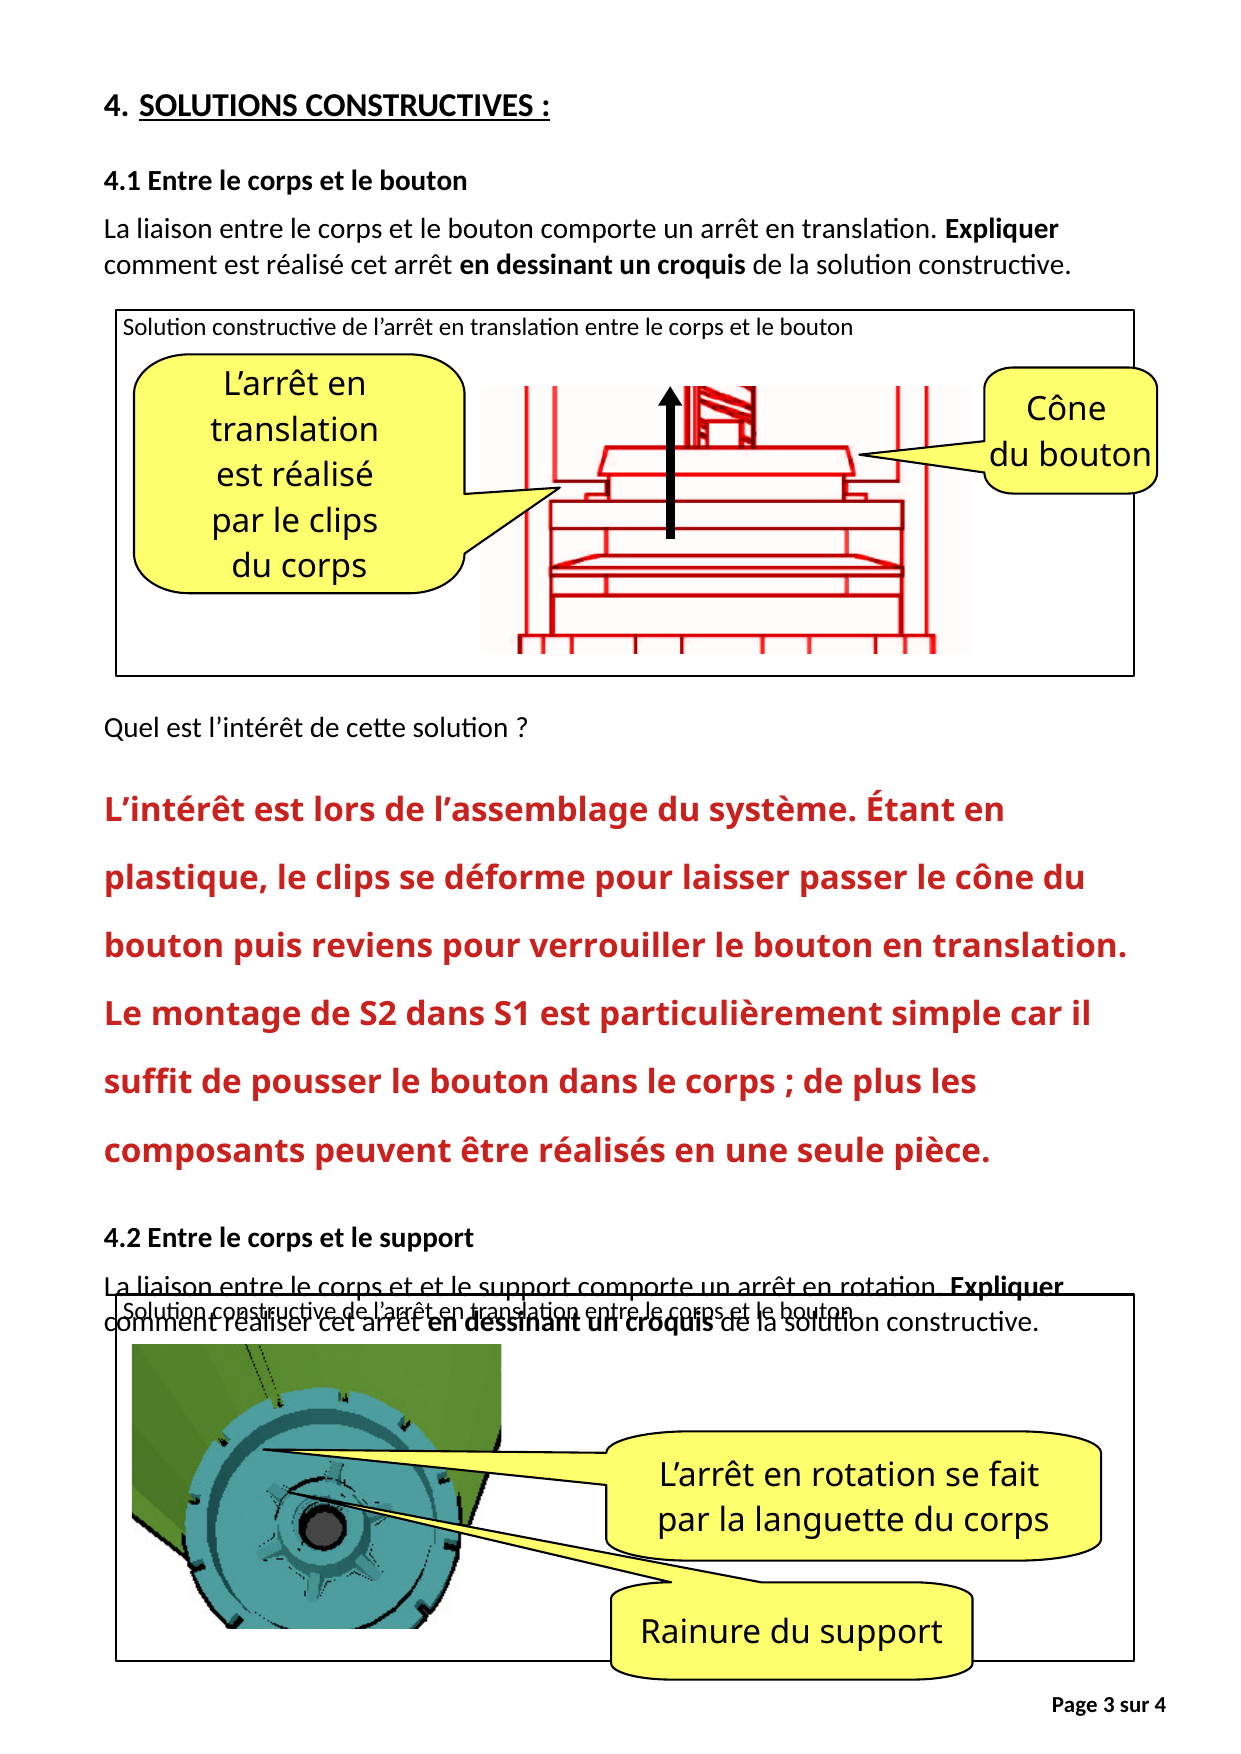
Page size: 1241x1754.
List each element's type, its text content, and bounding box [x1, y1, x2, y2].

subtitle SOLUTIONS CONSTRUCTIVES : [103, 84, 1166, 125]
text L’intérêt est lors de l’assemblage du système. Étant en plastique, le clips se déforme pour laisser passer le cône du bouton puis reviens pour verrouiller le bouton en translation. Le montage de S2 dans S1 est particulièrement simple car il suffit de pousser le bouton dans le corps ; de plus les composants peuvent être réalisés en une seule pièce. [103, 786, 1166, 1172]
text 4.1 Entre le corps et le bouton [103, 162, 1166, 198]
text La liaison entre le corps et le bouton comporte un arrêt en translation. Expliquer comment est réalisé cet arrêt en dessinant un croquis de la solution constructive. [103, 210, 1166, 282]
text Quel est l’intérêt de cette solution ? [103, 709, 1166, 745]
text La liaison entre le corps et et le support comporte un arrêt en rotation. Expliquer comment réaliser cet arrêt en dessinant un croquis de la solution constructive. [103, 1268, 1166, 1339]
picture [131, 1344, 502, 1629]
text 4.2 Entre le corps et le support [103, 1219, 1166, 1255]
